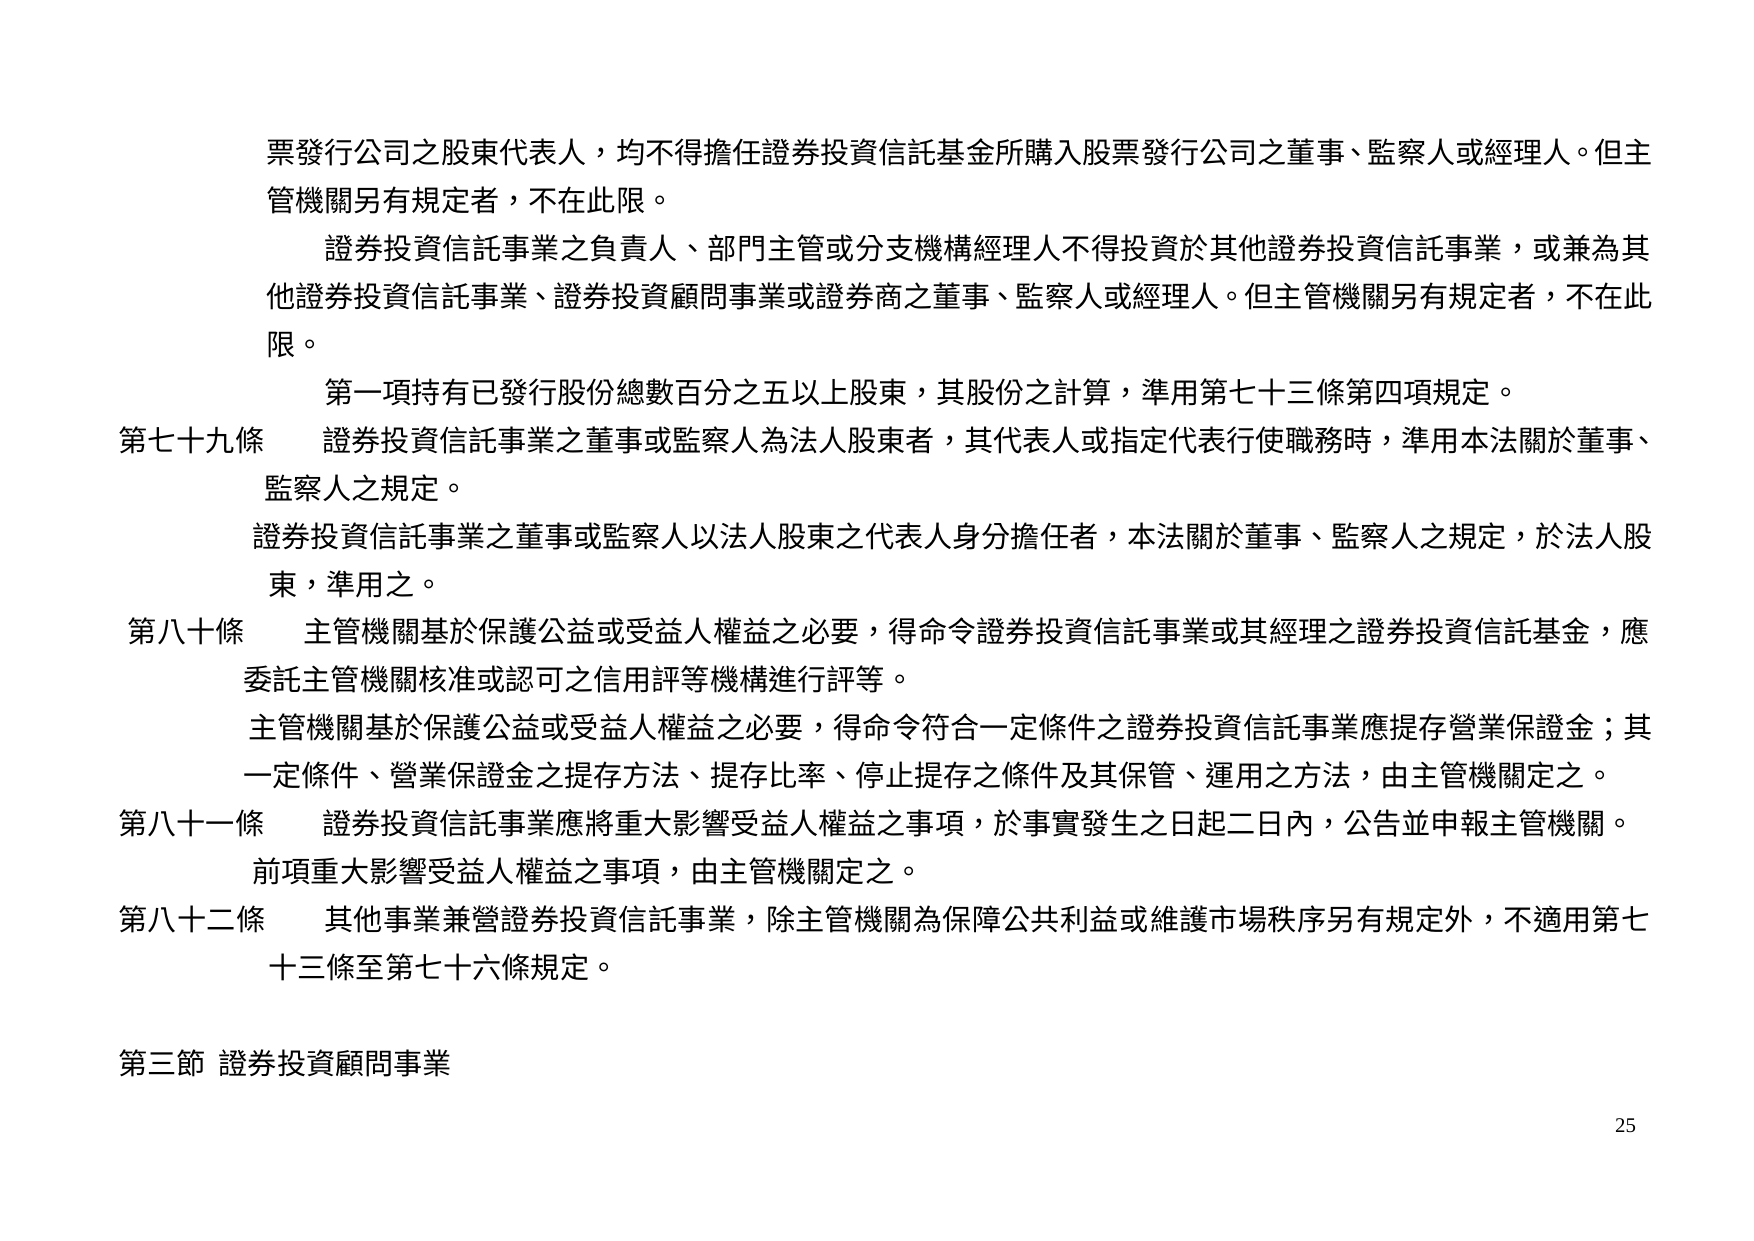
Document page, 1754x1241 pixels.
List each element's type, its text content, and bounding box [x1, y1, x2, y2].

table_cell 第八十二條 其他事業兼營證券投資信託事業，除主管機關為保障公共利益或維護市場秩序另有規定外，不適用第七十三條至第七十六條規定。 [115, 892, 1656, 988]
table_cell 第七十九條 證券投資信託事業之董事或監察人為法人股東者，其代表人或指定代表行使職務時，準用本法關於董事、監察人之規定。 證券投資信託事業之董事或監察人以法人股東之代表人身分擔任者，本法關於董事、監察人之規定，於法人股東，準用之。 [115, 413, 1656, 604]
table_cell 第八十條 主管機關基於保護公益或受益人權益之必要，得命令證券投資信託事業或其經理之證券投資信託基金，應委託主管機關核准或認可之信用評等機構進行評等。 主管機關基於保護公益或受益人權益之必要，得命令符合一定條件之證券投資信託事業應提存營業保證金；其一定條件、營業保證金之提存方法、提存比率、停止提存之條件及其保管、運用之方法，由主管機關定之。 [115, 605, 1656, 796]
table_cell 第三節 證券投資顧問事業 [115, 988, 1656, 1084]
table_cell 票發行公司之股東代表人，均不得擔任證券投資信託基金所購入股票發行公司之董事、監察人或經理人。但主管機關另有規定者，不在此限。 證券投資信託事業之負責人、部門主管或分支機構經理人不得投資於其他證券投資信託事業，或兼為其他證券投資信託事業、證券投資顧問事業或證券商之董事、監察人或經理人。但主管機關另有規定者，不在此限。 第一項持有已發行股份總數百分之五以上股東，其股份之計算，準用第七十三條第四項規定。 [115, 125, 1656, 413]
table_cell 第八十一條 證券投資信託事業應將重大影響受益人權益之事項，於事實發生之日起二日內，公告並申報主管機關。 前項重大影響受益人權益之事項，由主管機關定之。 [115, 796, 1656, 892]
